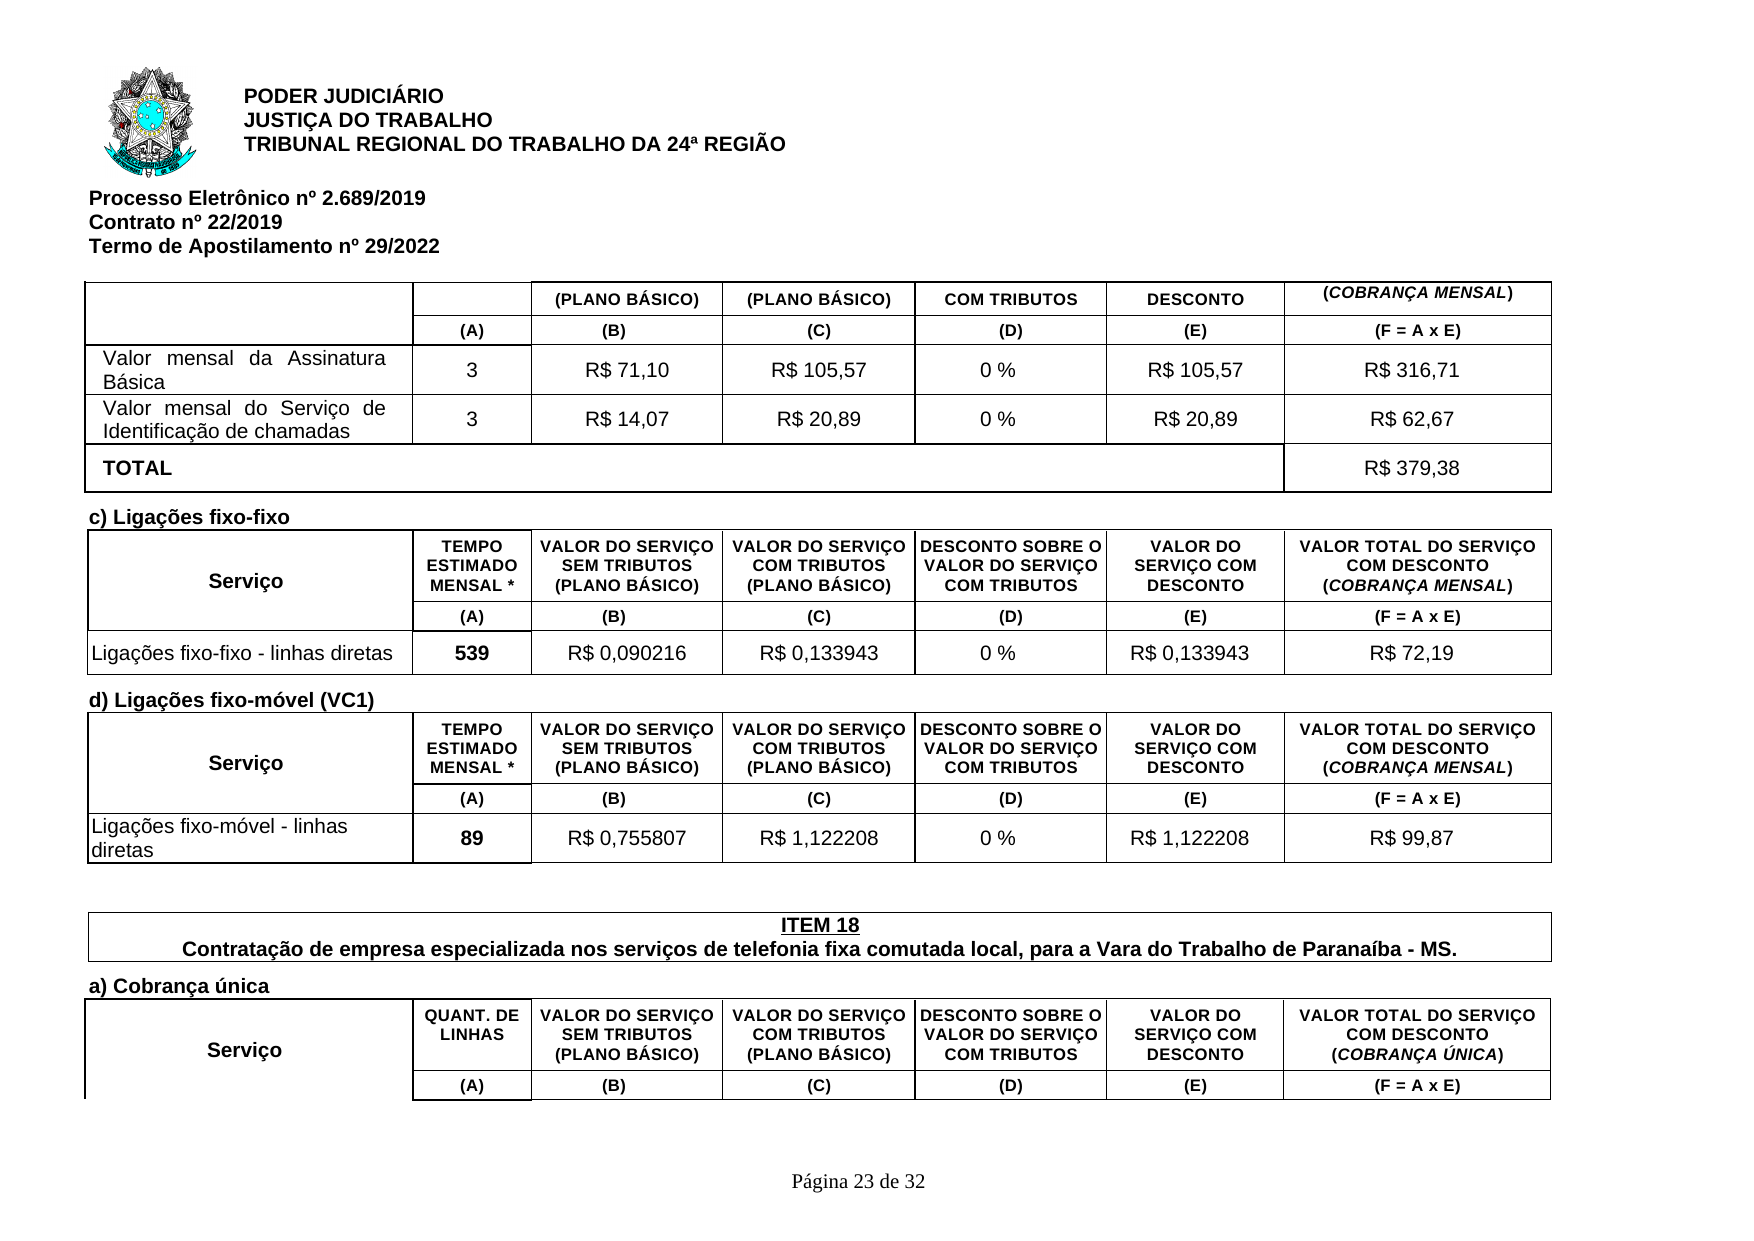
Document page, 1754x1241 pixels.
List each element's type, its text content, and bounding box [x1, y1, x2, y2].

table_cell Ligações fixo-móvel - linhas diretas [89, 814, 412, 862]
table_cell (E) [1107, 1071, 1283, 1099]
table_cell (D) [916, 316, 1106, 344]
table_cell (E) [1107, 602, 1284, 630]
table_cell R$ 1,122208 [1107, 814, 1284, 862]
table_cell (B) [532, 1071, 722, 1099]
text c) Ligações fixo-fixo [89, 505, 1754, 529]
table_cell (F = A x E) [1284, 1071, 1550, 1099]
table_cell R$ 0,133943 [1107, 631, 1284, 674]
table_cell R$ 1,122208 [723, 814, 914, 862]
table_cell 0 % [916, 345, 1106, 394]
table_header TEMPO ESTIMADO MENSAL * [414, 531, 531, 601]
table_cell 0 % [916, 631, 1106, 674]
text d) Ligações fixo-móvel (VC1) [89, 688, 1754, 712]
table_cell (B) [532, 602, 722, 630]
table_cell 539 [413, 632, 531, 674]
table_cell Valor mensal da Assinatura Básica [86, 346, 412, 394]
table_header QUANT. DE LINHAS [414, 1000, 531, 1070]
table_cell R$ 72,19 [1285, 631, 1551, 674]
table_cell (D) [916, 784, 1106, 813]
table_cell 3 [413, 346, 531, 394]
table_cell (D) [916, 1071, 1106, 1099]
table_header (PLANO BÁSICO) [723, 283, 914, 315]
table_header VALOR DO SERVIÇO SEM TRIBUTOS (PLANO BÁSICO) [532, 713, 722, 783]
table_header TEMPO ESTIMADO MENSAL * [414, 713, 531, 783]
table_cell 3 [413, 395, 531, 443]
table_cell (C) [723, 602, 914, 630]
table_cell R$ 20,89 [1107, 395, 1284, 443]
table_cell (D) [916, 602, 1106, 630]
table_header VALOR DO SERVIÇO SEM TRIBUTOS (PLANO BÁSICO) [532, 999, 722, 1070]
table_cell (A) [414, 316, 531, 344]
table_cell R$ 99,87 [1285, 814, 1551, 862]
table_header ITEM 18 Contratação de empresa especializada nos serviços de telefonia fixa comutada local, para a Vara do Trabalho de Paranaíba - MS. [89, 913, 1551, 961]
table_cell R$ 20,89 [723, 395, 914, 443]
table_cell 0 % [916, 395, 1106, 443]
table_header (PLANO BÁSICO) [532, 283, 722, 315]
table_cell (B) [532, 316, 722, 344]
picture [103, 66, 198, 178]
table_header VALOR TOTAL DO SERVIÇO COM DESCONTO (COBRANÇA ÚNICA) [1284, 999, 1550, 1070]
table_header VALOR DO SERVIÇO COM DESCONTO [1107, 530, 1284, 601]
table_cell R$ 0,090216 [532, 631, 722, 674]
table_header DESCONTO [1107, 283, 1284, 315]
table_header VALOR DO SERVIÇO COM TRIBUTOS (PLANO BÁSICO) [723, 530, 915, 601]
table_header VALOR DO SERVIÇO COM TRIBUTOS (PLANO BÁSICO) [723, 999, 915, 1070]
table_cell (C) [723, 1071, 914, 1099]
table_header VALOR DO SERVIÇO SEM TRIBUTOS (PLANO BÁSICO) [532, 530, 722, 601]
table_header (COBRANÇA MENSAL) [1285, 283, 1551, 315]
table_header VALOR DO SERVIÇO COM TRIBUTOS (PLANO BÁSICO) [723, 713, 914, 783]
table_cell Valor mensal do Serviço de Identificação de chamadas [86, 395, 412, 443]
table_cell R$ 379,38 [1285, 444, 1551, 491]
table_header VALOR DO SERVIÇO COM DESCONTO [1107, 713, 1284, 783]
table_cell (B) [532, 784, 722, 813]
table_header Serviço [89, 531, 412, 630]
table_cell R$ 105,57 [723, 345, 914, 394]
table_cell (C) [723, 316, 914, 344]
table_cell Ligações fixo-fixo - linhas diretas [88, 631, 412, 674]
table_header VALOR TOTAL DO SERVIÇO COM DESCONTO (COBRANÇA MENSAL) [1285, 713, 1551, 783]
table_cell R$ 14,07 [532, 395, 722, 443]
table_header [86, 283, 412, 344]
table_header Serviço [86, 1000, 412, 1099]
text a) Cobrança única [89, 974, 1754, 998]
table_header COM TRIBUTOS [916, 283, 1106, 315]
table_cell (F = A x E) [1285, 784, 1551, 813]
table_cell TOTAL [86, 445, 1283, 491]
table_header [414, 283, 531, 315]
table_header DESCONTO SOBRE O VALOR DO SERVIÇO COM TRIBUTOS [916, 999, 1106, 1070]
table_cell (F = A x E) [1285, 316, 1551, 344]
table_cell (E) [1107, 784, 1284, 813]
table_cell 0 % [916, 814, 1106, 862]
table_header DESCONTO SOBRE O VALOR DO SERVIÇO COM TRIBUTOS [916, 530, 1106, 601]
table_cell 89 [414, 814, 531, 862]
table_header Serviço [89, 713, 412, 813]
table_header DESCONTO SOBRE O VALOR DO SERVIÇO COM TRIBUTOS [916, 713, 1106, 783]
table_cell R$ 71,10 [532, 345, 722, 394]
table_cell R$ 62,67 [1285, 395, 1551, 443]
table_cell (C) [723, 784, 914, 813]
table_cell (A) [414, 602, 531, 630]
table_cell (A) [414, 785, 531, 813]
table_cell (E) [1107, 316, 1284, 344]
table_cell (F = A x E) [1285, 602, 1551, 630]
table_header VALOR TOTAL DO SERVIÇO COM DESCONTO (COBRANÇA MENSAL) [1285, 530, 1551, 601]
table_header VALOR DO SERVIÇO COM DESCONTO [1107, 999, 1283, 1070]
table_cell R$ 105,57 [1107, 345, 1284, 394]
table_cell R$ 0,755807 [532, 814, 722, 862]
table_cell (A) [414, 1071, 531, 1099]
table_cell R$ 0,133943 [723, 631, 914, 674]
table_cell R$ 316,71 [1285, 345, 1551, 394]
